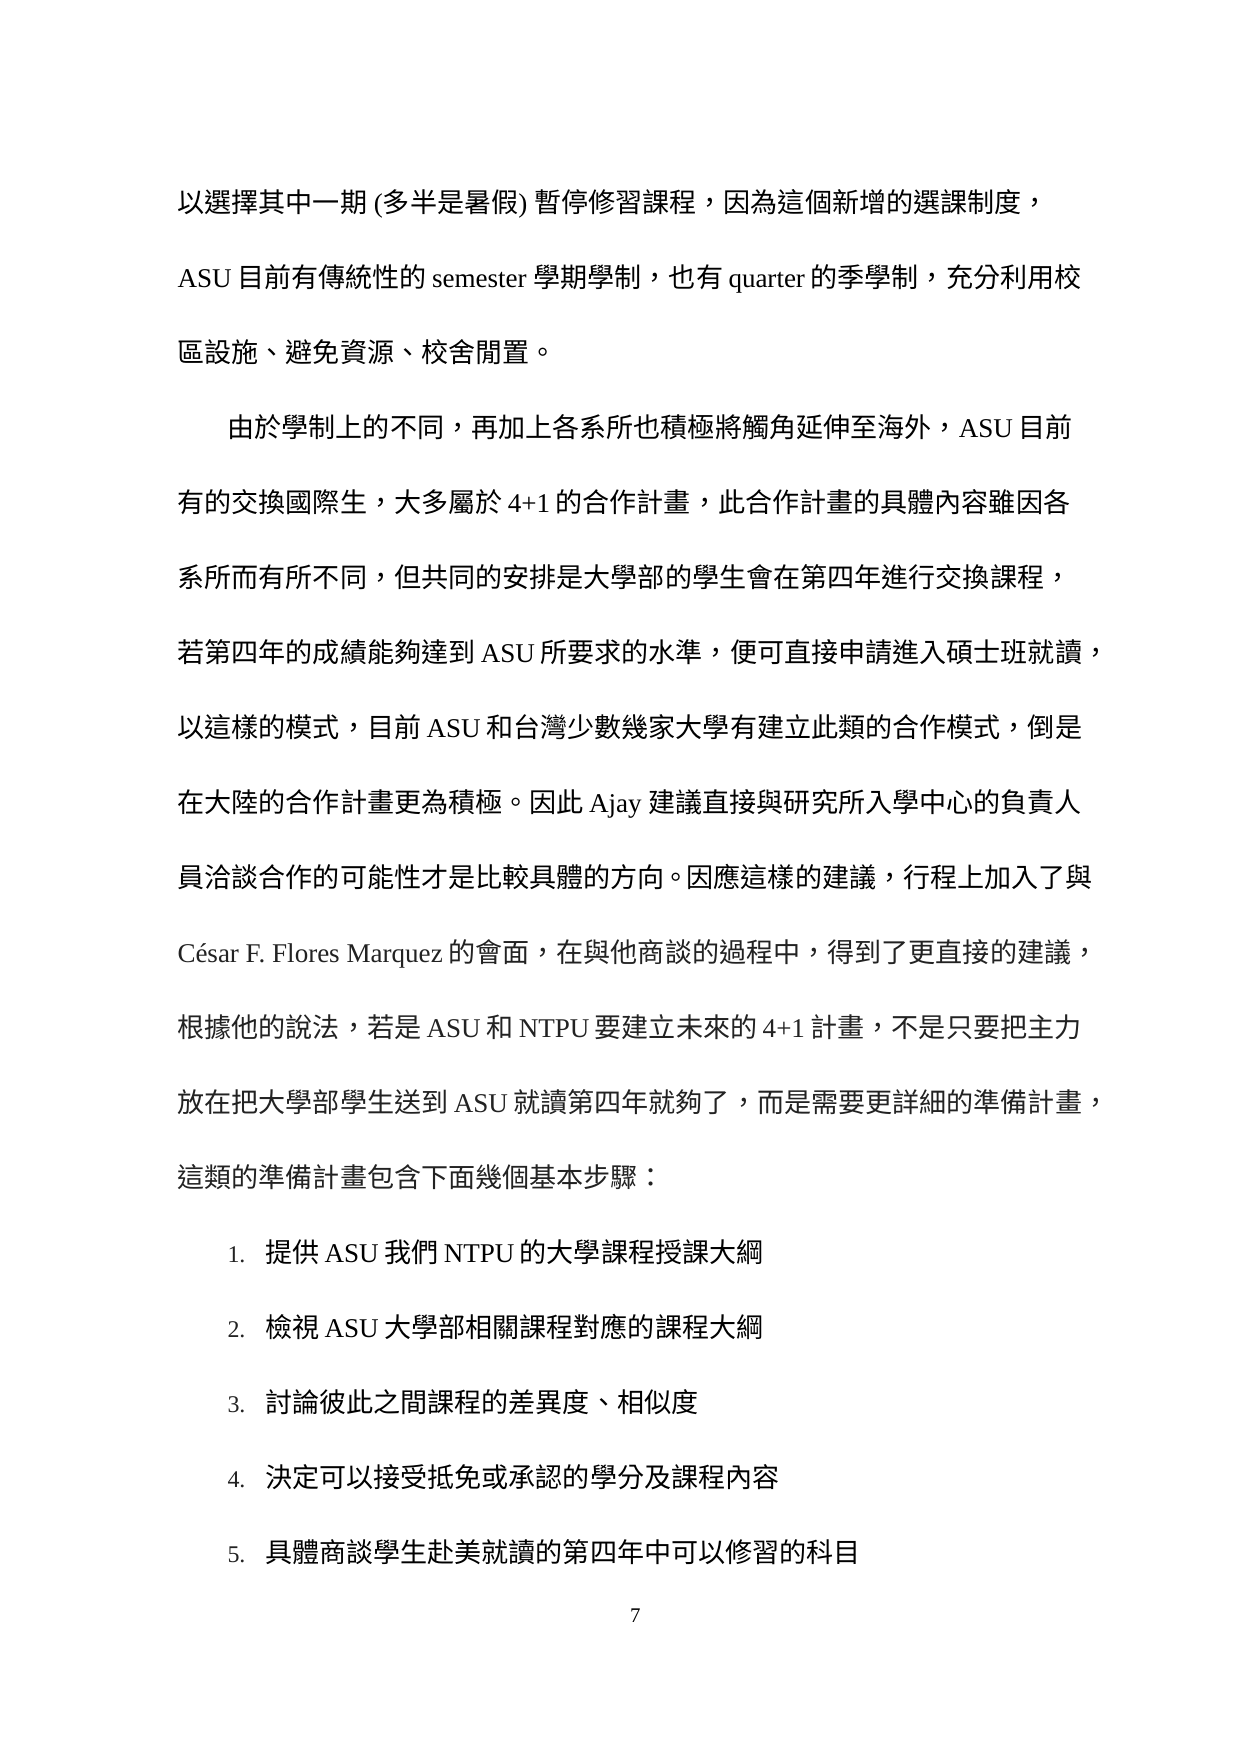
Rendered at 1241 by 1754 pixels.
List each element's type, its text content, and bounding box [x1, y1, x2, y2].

text 本日的交流活動分成兩個層面，首先是跟大學部的入學審查單位主管Ajay Vinze進行會面，這次會面的商談重點為ASU目前與其他國家大學的相關合作模式，尤其是大學部交換生的相關安排，在這次的會晤中，Ajay Vinze 指出，ASU目前交換生計畫進行的較少，主要是因為學期學制的差異，ASU學制在2011年時，做了重大改變，為招收、容納更多學生、充分利用校區學習資源，ASU將原來的秋季、春季學制，新增另一種選項，改成類似一年四期的quarter system, 也就是說一年四季學校校區都有開設課程，反倒是本地學生可以選擇其中一期 (多半是暑假) 暫停修習課程，因為這個新增的選課制度，ASU目前有傳統性的semester 學期學制，也有quarter的季學制，充分利用校區設施、避免資源、校舍閒置。 [177, 163, 1092, 388]
list 討論彼此之間課程的差異度、相似度 [227, 1363, 1092, 1438]
list 具體商談學生赴美就讀的第四年中可以修習的科目 [227, 1513, 1092, 1588]
list 決定可以接受抵免或承認的學分及課程內容 [227, 1438, 1092, 1513]
list 提供ASU我們NTPU的大學課程授課大綱 [227, 1213, 1092, 1288]
text 由於學制上的不同，再加上各系所也積極將觸角延伸至海外，ASU目前有的交換國際生，大多屬於4+1的合作計畫，此合作計畫的具體內容雖因各系所而有所不同，但共同的安排是大學部的學生會在第四年進行交換課程，若第四年的成績能夠達到ASU所要求的水準，便可直接申請進入碩士班就讀，以這樣的模式，目前ASU和台灣少數幾家大學有建立此類的合作模式，倒是在大陸的合作計畫更為積極。因此Ajay 建議直接與研究所入學中心的負責人員洽談合作的可能性才是比較具體的方向。因應這樣的建議，行程上加入了與César F. Flores Marquez的會面，在與他商談的過程中，得到了更直接的建議，根據他的說法，若是ASU和NTPU要建立未來的4+1計畫，不是只要把主力放在把大學部學生送到ASU就讀第四年就夠了，而是需要更詳細的準備計畫，這類的準備計畫包含下面幾個基本步驟： [177, 388, 1092, 1213]
list 檢視ASU大學部相關課程對應的課程大綱 [227, 1288, 1092, 1363]
